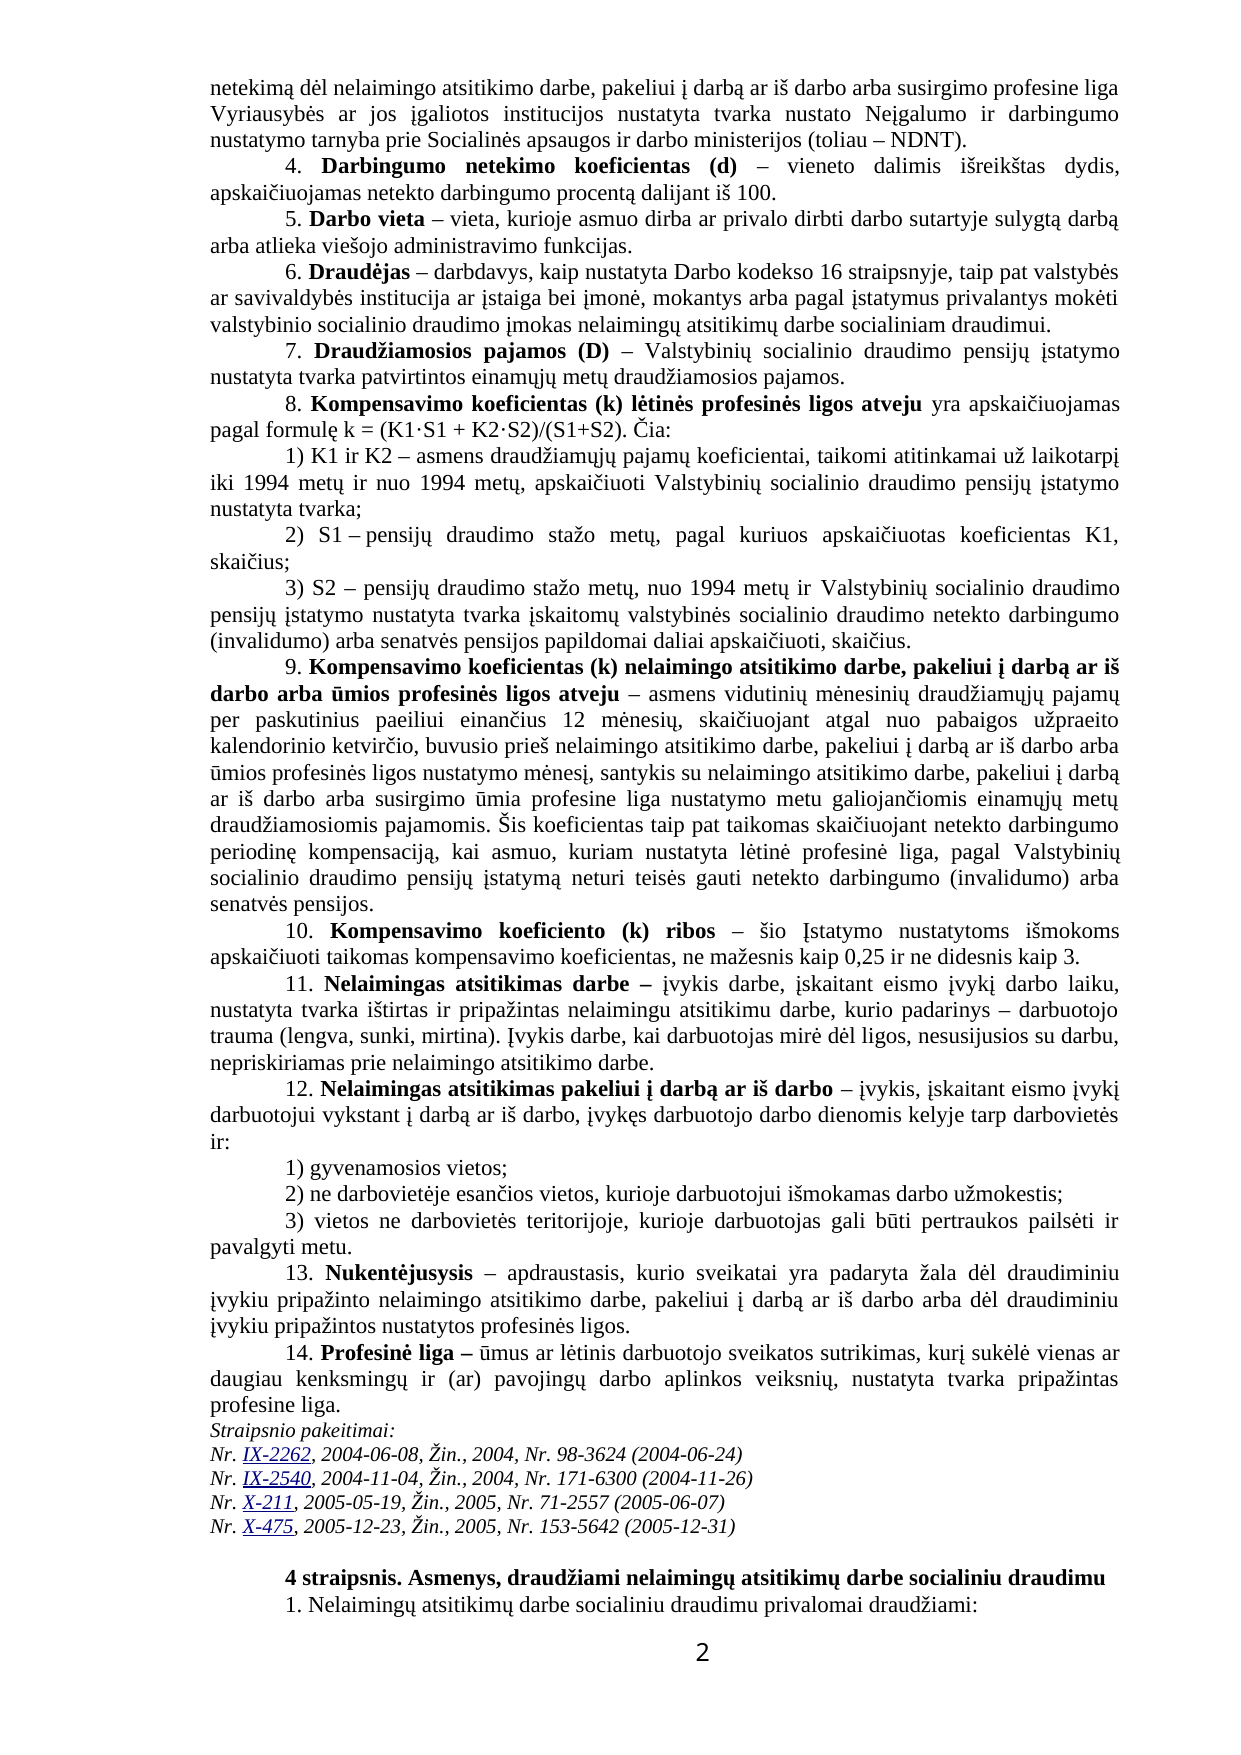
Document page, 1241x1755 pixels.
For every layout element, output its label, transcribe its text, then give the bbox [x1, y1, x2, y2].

text 4 straipsnis. Asmenys, draudžiami nelaimingų atsitikimų darbe socialiniu draudimu [210, 1564, 1120, 1591]
text 1. Nelaimingų atsitikimų darbe socialiniu draudimu privalomai draudžiami: [210, 1591, 1120, 1617]
text Nr. X-211, 2005-05-19, Žin., 2005, Nr. 71-2557 (2005-06-07) [210, 1490, 1120, 1514]
text Straipsnio pakeitimai: [210, 1418, 1120, 1442]
text 13. Nukentėjusysis – apdraustasis, kurio sveikatai yra padaryta žala dėl draudiminiu įvykiu pripažinto nelaimingo atsitikimo darbe, pakeliui į darbą ar iš darbo arba dėl draudiminiu įvykiu pripažintos nustatytos profesinės ligos. [210, 1259, 1120, 1338]
text netekimą dėl nelaimingo atsitikimo darbe, pakeliui į darbą ar iš darbo arba susirgimo profesine liga Vyriausybės ar jos įgaliotos institucijos nustatyta tvarka nustato Neįgalumo ir darbingumo nustatymo tarnyba prie Socialinės apsaugos ir darbo ministerijos (toliau – NDNT). [210, 73, 1120, 153]
text 3) vietos ne darbovietės teritorijoje, kurioje darbuotojas gali būti pertraukos pailsėti ir pavalgyti metu. [210, 1207, 1120, 1259]
text 11. Nelaimingas atsitikimas darbe – įvykis darbe, įskaitant eismo įvykį darbo laiku, nustatyta tvarka ištirtas ir pripažintas nelaimingu atsitikimu darbe, kurio padarinys – darbuotojo trauma (lengva, sunki, mirtina). Įvykis darbe, kai darbuotojas mirė dėl ligos, nesusijusios su darbu, nepriskiriamas prie nelaimingo atsitikimo darbe. [210, 969, 1120, 1075]
text Nr. IX-2262, 2004-06-08, Žin., 2004, Nr. 98-3624 (2004-06-24) [210, 1442, 1120, 1466]
text Nr. IX-2540, 2004-11-04, Žin., 2004, Nr. 171-6300 (2004-11-26) [210, 1466, 1120, 1490]
text 3) S2 – pensijų draudimo stažo metų, nuo 1994 metų ir Valstybinių socialinio draudimo pensijų įstatymo nustatyta tvarka įskaitomų valstybinės socialinio draudimo netekto darbingumo (invalidumo) arba senatvės pensijos papildomai daliai apskaičiuoti, skaičius. [210, 574, 1120, 653]
text 14. Profesinė liga – ūmus ar lėtinis darbuotojo sveikatos sutrikimas, kurį sukėlė vienas ar daugiau kenksmingų ir (ar) pavojingų darbo aplinkos veiksnių, nustatyta tvarka pripažintas profesine liga. [210, 1338, 1120, 1418]
text 4. Darbingumo netekimo koeficientas (d) – vieneto dalimis išreikštas dydis, apskaičiuojamas netekto darbingumo procentą dalijant iš 100. [210, 153, 1120, 205]
text 1) gyvenamosios vietos; [210, 1154, 1120, 1180]
text 7. Draudžiamosios pajamos (D) – Valstybinių socialinio draudimo pensijų įstatymo nustatyta tvarka patvirtintos einamųjų metų draudžiamosios pajamos. [210, 337, 1120, 390]
text 2) ne darbovietėje esančios vietos, kurioje darbuotojui išmokamas darbo užmokestis; [210, 1180, 1120, 1207]
text Nr. X-475, 2005-12-23, Žin., 2005, Nr. 153-5642 (2005-12-31) [210, 1514, 1120, 1538]
text 6. Draudėjas – darbdavys, kaip nustatyta Darbo kodekso 16 straipsnyje, taip pat valstybės ar savivaldybės institucija ar įstaiga bei įmonė, mokantys arba pagal įstatymus privalantys mokėti valstybinio socialinio draudimo įmokas nelaimingų atsitikimų darbe socialiniam draudimui. [210, 258, 1120, 337]
text 8. Kompensavimo koeficientas (k) lėtinės profesinės ligos atveju yra apskaičiuojamas pagal formulę k = (K1·S1 + K2·S2)/(S1+S2). Čia: [210, 390, 1120, 442]
text 12. Nelaimingas atsitikimas pakeliui į darbą ar iš darbo – įvykis, įskaitant eismo įvykį darbuotojui vykstant į darbą ar iš darbo, įvykęs darbuotojo darbo dienomis kelyje tarp darbovietės ir: [210, 1075, 1120, 1154]
text 10. Kompensavimo koeficiento (k) ribos – šio Įstatymo nustatytoms išmokoms apskaičiuoti taikomas kompensavimo koeficientas, ne mažesnis kaip 0,25 ir ne didesnis kaip 3. [210, 917, 1120, 969]
text 9. Kompensavimo koeficientas (k) nelaimingo atsitikimo darbe, pakeliui į darbą ar iš darbo arba ūmios profesinės ligos atveju – asmens vidutinių mėnesinių draudžiamųjų pajamų per paskutinius paeiliui einančius 12 mėnesių, skaičiuojant atgal nuo pabaigos užpraeito kalendorinio ketvirčio, buvusio prieš nelaimingo atsitikimo darbe, pakeliui į darbą ar iš darbo arba ūmios profesinės ligos nustatymo mėnesį, santykis su nelaimingo atsitikimo darbe, pakeliui į darbą ar iš darbo arba susirgimo ūmia profesine liga nustatymo metu galiojančiomis einamųjų metų draudžiamosiomis pajamomis. Šis koeficientas taip pat taikomas skaičiuojant netekto darbingumo periodinę kompensaciją, kai asmuo, kuriam nustatyta lėtinė profesinė liga, pagal Valstybinių socialinio draudimo pensijų įstatymą neturi teisės gauti netekto darbingumo (invalidumo) arba senatvės pensijos. [210, 653, 1120, 917]
text 2) S1 – pensijų draudimo stažo metų, pagal kuriuos apskaičiuotas koeficientas K1, skaičius; [210, 522, 1120, 574]
text 1) K1 ir K2 – asmens draudžiamųjų pajamų koeficientai, taikomi atitinkamai už laikotarpį iki 1994 metų ir nuo 1994 metų, apskaičiuoti Valstybinių socialinio draudimo pensijų įstatymo nustatyta tvarka; [210, 442, 1120, 522]
text 5. Darbo vieta – vieta, kurioje asmuo dirba ar privalo dirbti darbo sutartyje sulygtą darbą arba atlieka viešojo administravimo funkcijas. [210, 205, 1120, 258]
